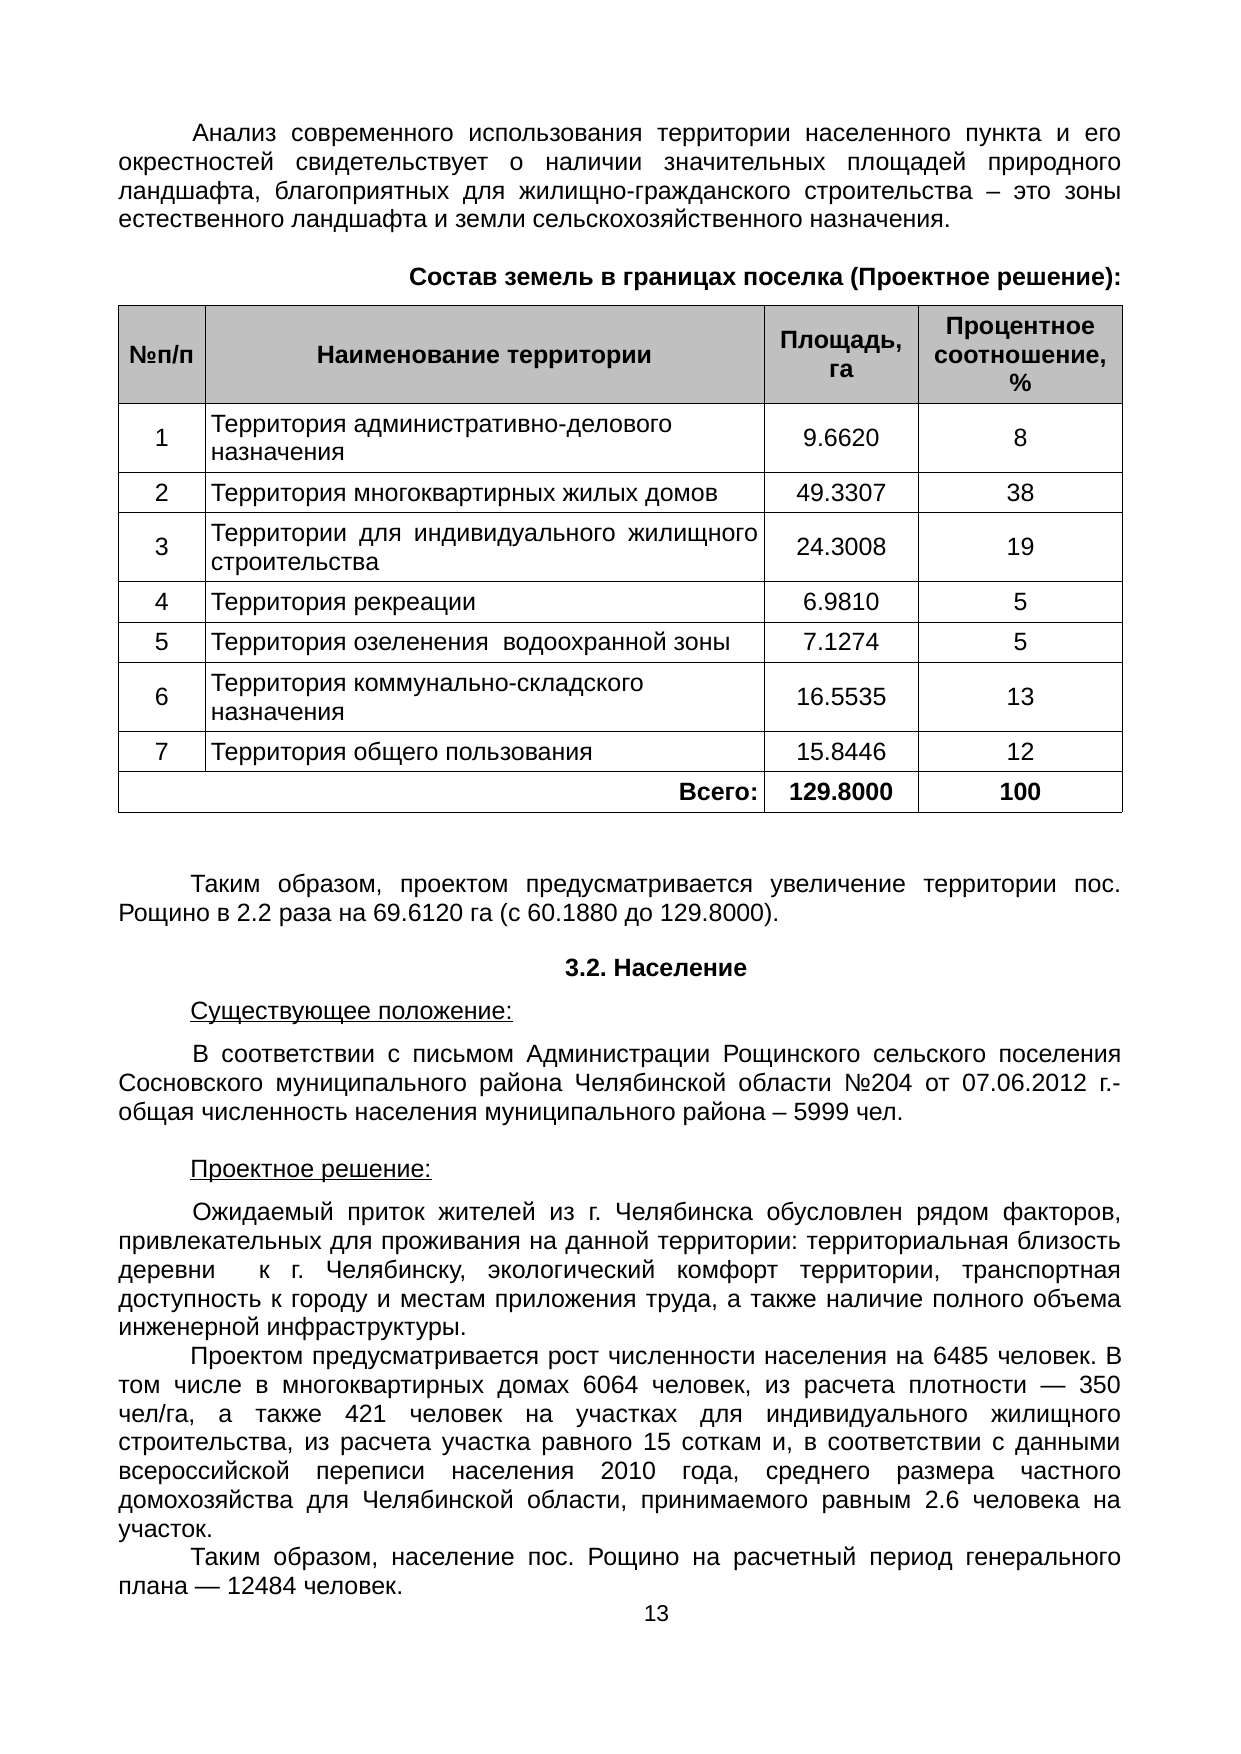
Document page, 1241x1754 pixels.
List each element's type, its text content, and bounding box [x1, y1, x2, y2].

table_cell 129.8000 [765, 772, 918, 812]
text Проектом предусматривается рост численности населения на 6485 человек. В том числе в многоквартирных домах 6064 человек, из расчета плотности — 350 чел/га, а также 421 человек на участках для индивидуального жилищного строительства, из расчета участка равного 15 соткам и, в соответствии с данными всероссийской переписи населения 2010 года, среднего размера частного домохозяйства для Челябинской области, принимаемого равным 2.6 человека на участок. [118, 1341, 1122, 1542]
table_cell 7 [119, 732, 205, 771]
table_cell 6 [119, 663, 205, 731]
table_cell 7.1274 [765, 623, 918, 662]
table_cell 2 [119, 473, 205, 512]
table_cell 1 [119, 404, 205, 472]
table_cell 3 [119, 513, 205, 581]
text Анализ современного использования территории населенного пункта и его окрестностей свидетельствует о наличии значительных площадей природного ландшафта, благоприятных для жилищно-гражданского строительства – это зоны естественного ландшафта и земли сельскохозяйственного назначения. [118, 118, 1122, 233]
text В соответствии с письмом Администрации Рощинского сельского поселения Сосновского муниципального района Челябинской области №204 от 07.06.2012 г.- общая численность населения муниципального района – 5999 чел. [118, 1039, 1122, 1126]
table_cell Территория многоквартирных жилых домов [206, 473, 764, 512]
table_cell 49.3307 [765, 473, 918, 512]
table_cell 100 [919, 772, 1122, 812]
text Проектное решение: [118, 1154, 1122, 1183]
table_cell 13 [919, 663, 1122, 731]
table_cell 5 [119, 623, 205, 662]
text Ожидаемый приток жителей из г. Челябинска обусловлен рядом факторов, привлекательных для проживания на данной территории: территориальная близость деревни к г. Челябинску, экологический комфорт территории, транспортная доступность к городу и местам приложения труда, а также наличие полного объема инженерной инфраструктуры. [118, 1197, 1122, 1341]
table_cell Территория общего пользования [206, 732, 764, 771]
table_cell 9.6620 [765, 404, 918, 472]
table_header №п/п [119, 306, 205, 403]
table_header Наименование территории [206, 306, 764, 403]
table_cell 15.8446 [765, 732, 918, 771]
table_cell Территория озеленения водоохранной зоны [206, 623, 764, 662]
table_cell 4 [119, 582, 205, 622]
table_cell 6.9810 [765, 582, 918, 622]
text 45 [118, 1600, 1122, 1626]
table_cell 12 [919, 732, 1122, 771]
table_header Процентное соотношение, % [919, 306, 1122, 403]
table_cell Территории для индивидуального жилищного строительства [206, 513, 764, 581]
table_cell 16.5535 [765, 663, 918, 731]
table_cell Территория административно-делового назначения [206, 404, 764, 472]
table_cell 5 [919, 582, 1122, 622]
text Состав земель в границах поселка (Проектное решение): [118, 262, 1122, 291]
text Таким образом, население пос. Рощино на расчетный период генерального плана — 12484 человек. [118, 1542, 1122, 1600]
table_cell Территория коммунально-складского назначения [206, 663, 764, 731]
text Таким образом, проектом предусматривается увеличение территории пос. Рощино в 2.2 раза на 69.6120 га (с 60.1880 до 129.8000). [118, 869, 1122, 927]
table_cell 5 [919, 623, 1122, 662]
text 3.2. Население [118, 953, 1122, 982]
table_cell 8 [919, 404, 1122, 472]
table_header Площадь, га [765, 306, 918, 403]
table_cell Всего: [119, 772, 764, 812]
table_cell 19 [919, 513, 1122, 581]
table_cell 24.3008 [765, 513, 918, 581]
text Существующее положение: [118, 996, 1122, 1025]
table_cell 38 [919, 473, 1122, 512]
table_cell Территория рекреации [206, 582, 764, 622]
